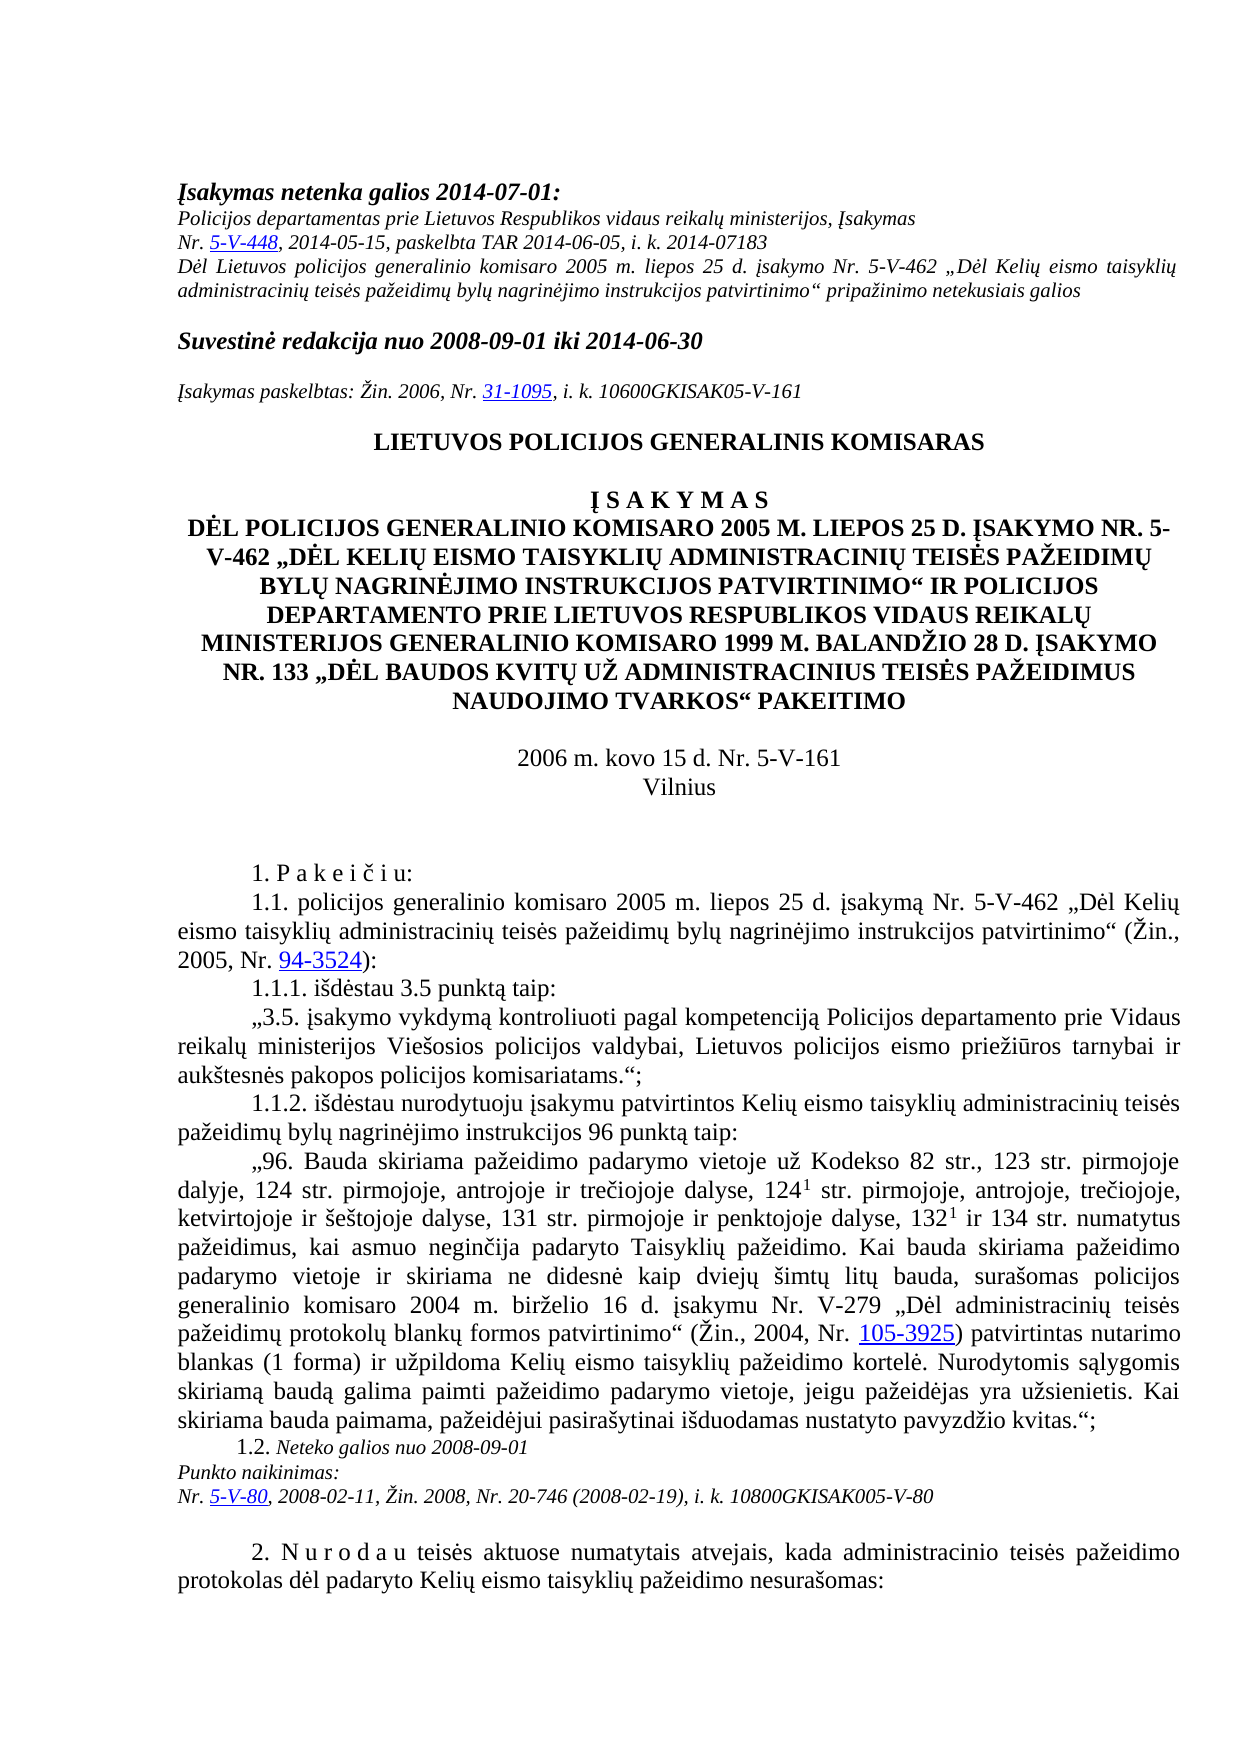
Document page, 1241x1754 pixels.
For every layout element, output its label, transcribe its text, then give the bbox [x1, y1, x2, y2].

text 1.1.1. išdėstau 3.5 punktą taip: [177, 973, 1181, 1002]
text Policijos departamentas prie Lietuvos Respublikos vidaus reikalų ministerijos, Įsakymas [177, 206, 1181, 230]
text 2. Nurodau teisės aktuose numatytais atvejais, kada administracinio teisės pažeidimo protokolas dėl padaryto Kelių eismo taisyklių pažeidimo nesurašomas: [177, 1537, 1181, 1594]
text „96. Bauda skiriama pažeidimo padarymo vietoje už Kodekso 82 str., 123 str. pirmojoje dalyje, 124 str. pirmojoje, antrojoje ir trečiojoje dalyse, 1241 str. pirmojoje, antrojoje, trečiojoje, ketvirtojoje ir šeštojoje dalyse, 131 str. pirmojoje ir penktojoje dalyse, 1321 ir 134 str. numatytus pažeidimus, kai asmuo neginčija padaryto Taisyklių pažeidimo. Kai bauda skiriama pažeidimo padarymo vietoje ir skiriama ne didesnė kaip dviejų šimtų litų bauda, surašomas policijos generalinio komisaro 2004 m. birželio 16 d. įsakymu Nr. V-279 „Dėl administracinių teisės pažeidimų protokolų blankų formos patvirtinimo“ (Žin., 2004, Nr. 105-3925) patvirtintas nutarimo blankas (1 forma) ir užpildoma Kelių eismo taisyklių pažeidimo kortelė. Nurodytomis sąlygomis skiriamą baudą galima paimti pažeidimo padarymo vietoje, jeigu pažeidėjas yra užsienietis. Kai skiriama bauda paimama, pažeidėjui pasirašytinai išduodamas nustatyto pavyzdžio kvitas.“; [177, 1146, 1181, 1433]
text LIETUVOS POLICIJOS GENERALINIS KOMISARAS [177, 427, 1181, 456]
text Nr. 5-V-80, 2008-02-11, Žin. 2008, Nr. 20-746 (2008-02-19), i. k. 10800GKISAK005-V-80 [177, 1484, 1181, 1508]
text Punkto naikinimas: [177, 1460, 1181, 1484]
text Suvestinė redakcija nuo 2008-09-01 iki 2014-06-30 [177, 326, 1181, 355]
text 1.1. policijos generalinio komisaro 2005 m. liepos 25 d. įsakymą Nr. 5-V-462 „Dėl Kelių eismo taisyklių administracinių teisės pažeidimų bylų nagrinėjimo instrukcijos patvirtinimo“ (Žin., 2005, Nr. 94-3524): [177, 887, 1181, 973]
text Įsakymas netenka galios 2014-07-01: [177, 177, 1181, 206]
text 1.2. Neteko galios nuo 2008-09-01 [177, 1433, 1181, 1460]
text Nr. 5-V-448, 2014-05-15, paskelbta TAR 2014-06-05, i. k. 2014-07183 [177, 230, 1181, 254]
text DĖL POLICIJOS GENERALINIO KOMISARO 2005 M. LIEPOS 25 D. ĮSAKYMO NR. 5-V-462 „DĖL KELIŲ EISMO TAISYKLIŲ ADMINISTRACINIŲ TEISĖS PAŽEIDIMŲ BYLŲ NAGRINĖJIMO INSTRUKCIJOS PATVIRTINIMO“ IR POLICIJOS DEPARTAMENTO PRIE LIETUVOS RESPUBLIKOS VIDAUS REIKALŲ MINISTERIJOS GENERALINIO KOMISARO 1999 M. BALANDŽIO 28 D. ĮSAKYMO NR. 133 „DĖL BAUDOS KVITŲ UŽ ADMINISTRACINIUS TEISĖS PAŽEIDIMUS NAUDOJIMO TVARKOS“ PAKEITIMO [177, 513, 1181, 715]
text Vilnius [177, 772, 1181, 801]
text Įsakymas paskelbtas: Žin. 2006, Nr. 31-1095, i. k. 10600GKISAK05-V-161 [177, 379, 1181, 403]
text „3.5. įsakymo vykdymą kontroliuoti pagal kompetenciją Policijos departamento prie Vidaus reikalų ministerijos Viešosios policijos valdybai, Lietuvos policijos eismo priežiūros tarnybai ir aukštesnės pakopos policijos komisariatams.“; [177, 1002, 1181, 1088]
text Į S A K Y M A S [177, 485, 1181, 513]
text 1. Pakeičiu: [177, 858, 1181, 887]
text 2006 m. kovo 15 d. Nr. 5-V-161 [177, 743, 1181, 772]
text 1.1.2. išdėstau nurodytuoju įsakymu patvirtintos Kelių eismo taisyklių administracinių teisės pažeidimų bylų nagrinėjimo instrukcijos 96 punktą taip: [177, 1088, 1181, 1146]
text Dėl Lietuvos policijos generalinio komisaro 2005 m. liepos 25 d. įsakymo Nr. 5-V-462 „Dėl Kelių eismo taisyklių administracinių teisės pažeidimų bylų nagrinėjimo instrukcijos patvirtinimo“ pripažinimo netekusiais galios [177, 254, 1181, 302]
